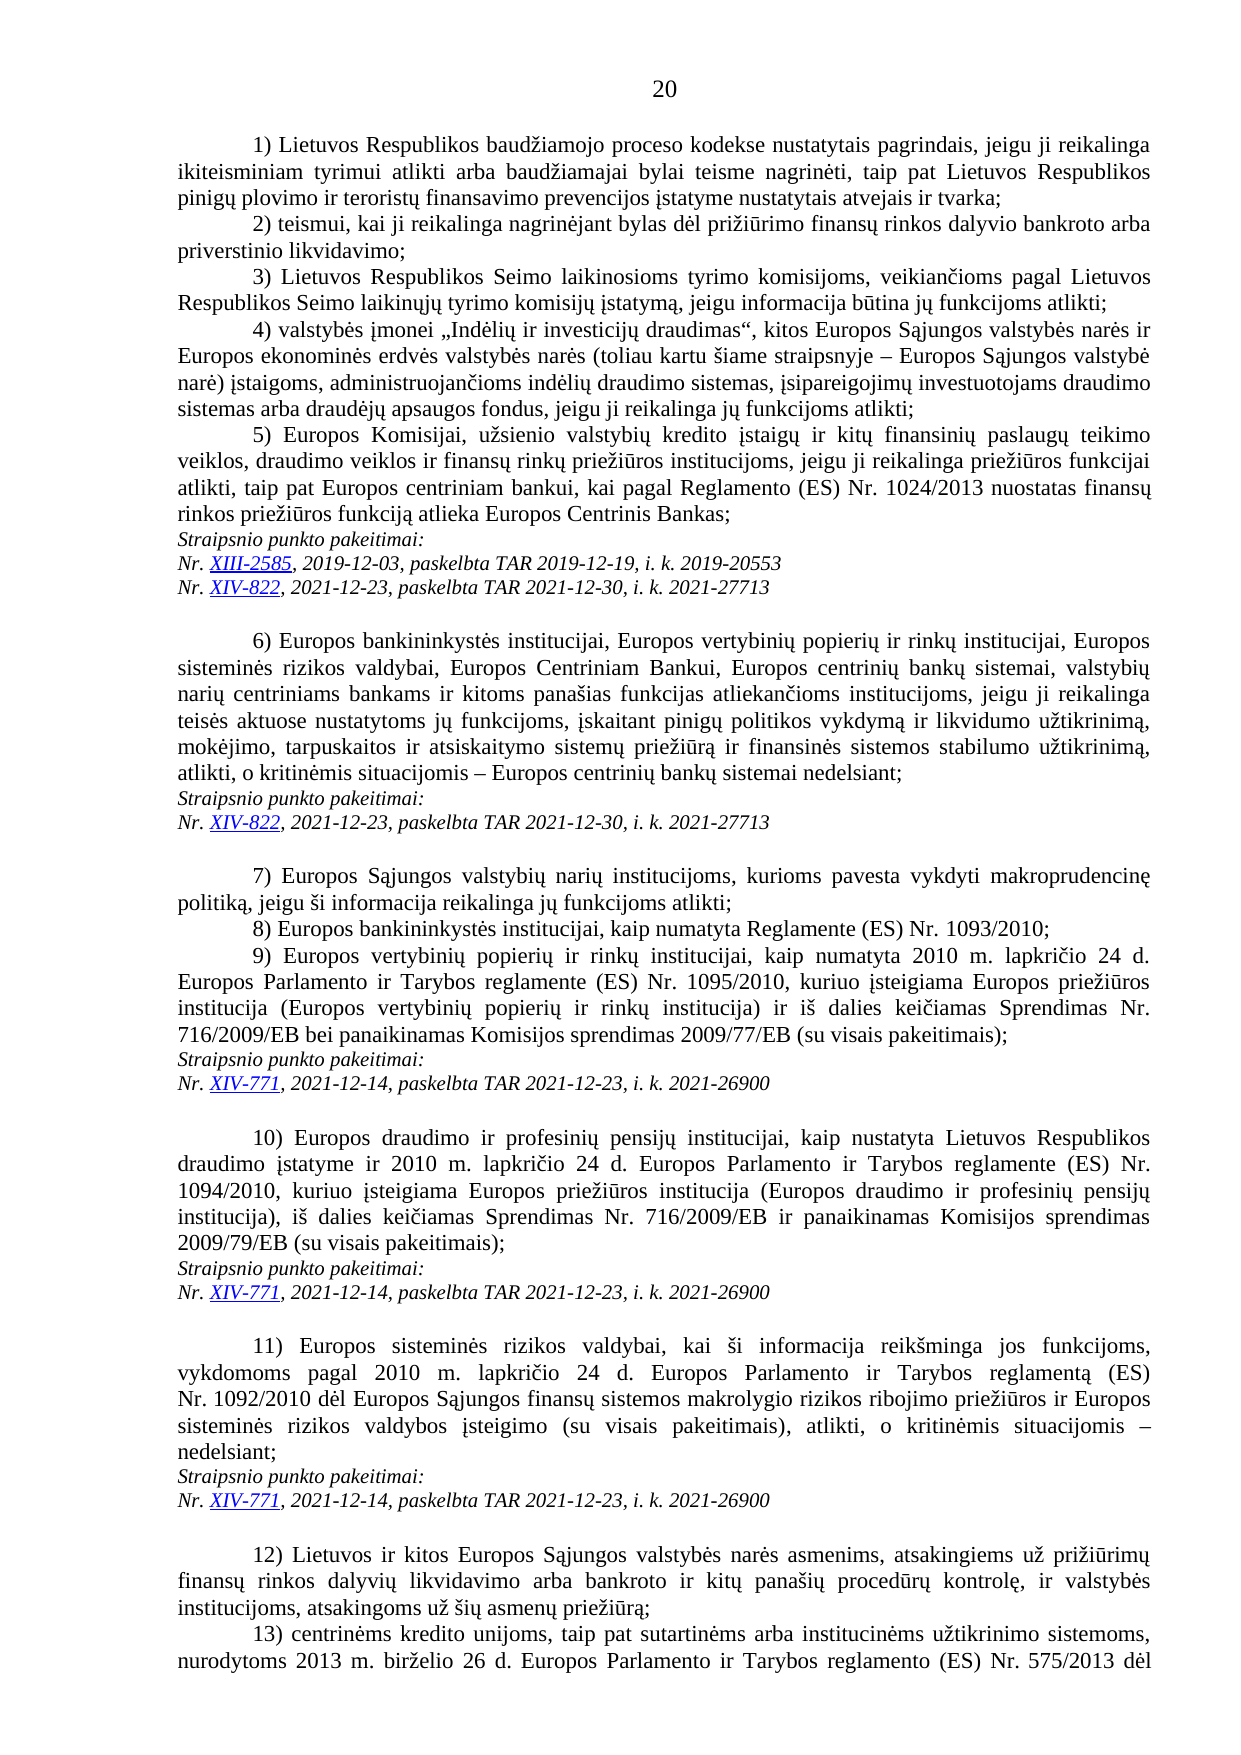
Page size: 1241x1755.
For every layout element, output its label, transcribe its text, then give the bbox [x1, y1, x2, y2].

text 5) Europos Komisijai, užsienio valstybių kredito įstaigų ir kitų finansinių paslaugų teikimo veiklos, draudimo veiklos ir finansų rinkų priežiūros institucijoms, jeigu ji reikalinga priežiūros funkcijai atlikti, taip pat Europos centriniam bankui, kai pagal Reglamento (ES) Nr. 1024/2013 nuostatas finansų rinkos priežiūros funkciją atlieka Europos Centrinis Bankas; [177, 421, 1152, 527]
text 11) Europos sisteminės rizikos valdybai, kai ši informacija reikšminga jos funkcijoms, vykdomoms pagal 2010 m. lapkričio 24 d. Europos Parlamento ir Tarybos reglamentą (ES) Nr. 1092/2010 dėl Europos Sąjungos finansų sistemos makrolygio rizikos ribojimo priežiūros ir Europos sisteminės rizikos valdybos įsteigimo (su visais pakeitimais), atlikti, o kritinėmis situacijomis – nedelsiant; [177, 1333, 1152, 1464]
text 2) teismui, kai ji reikalinga nagrinėjant bylas dėl prižiūrimo finansų rinkos dalyvio bankroto arba priverstinio likvidavimo; [177, 210, 1152, 263]
text Straipsnio punkto pakeitimai: [177, 786, 1152, 810]
text 13) centrinėms kredito unijoms, taip pat sutartinėms arba institucinėms užtikrinimo sistemoms, nurodytoms 2013 m. birželio 26 d. Europos Parlamento ir Tarybos reglamento (ES) Nr. 575/2013 dėl [177, 1620, 1152, 1673]
text 1) Lietuvos Respublikos baudžiamojo proceso kodekse nustatytais pagrindais, jeigu ji reikalinga ikiteisminiam tyrimui atlikti arba baudžiamajai bylai teisme nagrinėti, taip pat Lietuvos Respublikos pinigų plovimo ir teroristų finansavimo prevencijos įstatyme nustatytais atvejais ir tvarka; [177, 131, 1152, 210]
text Nr. XIV-822, 2021-12-23, paskelbta TAR 2021-12-30, i. k. 2021-27713 [177, 575, 1152, 599]
text 7) Europos Sąjungos valstybių narių institucijoms, kurioms pavesta vykdyti makroprudencinę politiką, jeigu ši informacija reikalinga jų funkcijoms atlikti; [177, 863, 1152, 915]
text 4) valstybės įmonei „Indėlių ir investicijų draudimas“, kitos Europos Sąjungos valstybės narės ir Europos ekonominės erdvės valstybės narės (toliau kartu šiame straipsnyje – Europos Sąjungos valstybė narė) įstaigoms, administruojančioms indėlių draudimo sistemas, įsipareigojimų investuotojams draudimo sistemas arba draudėjų apsaugos fondus, jeigu ji reikalinga jų funkcijoms atlikti; [177, 316, 1152, 421]
text Straipsnio punkto pakeitimai: [177, 1256, 1152, 1280]
text 6) Europos bankininkystės institucijai, Europos vertybinių popierių ir rinkų institucijai, Europos sisteminės rizikos valdybai, Europos Centriniam Bankui, Europos centrinių bankų sistemai, valstybių narių centriniams bankams ir kitoms panašias funkcijas atliekančioms institucijoms, jeigu ji reikalinga teisės aktuose nustatytoms jų funkcijoms, įskaitant pinigų politikos vykdymą ir likvidumo užtikrinimą, mokėjimo, tarpuskaitos ir atsiskaitymo sistemų priežiūrą ir finansinės sistemos stabilumo užtikrinimą, atlikti, o kritinėmis situacijomis – Europos centrinių bankų sistemai nedelsiant; [177, 628, 1152, 786]
text Nr. XIV-771, 2021-12-14, paskelbta TAR 2021-12-23, i. k. 2021-26900 [177, 1280, 1152, 1304]
text Straipsnio punkto pakeitimai: [177, 527, 1152, 551]
text Nr. XIV-771, 2021-12-14, paskelbta TAR 2021-12-23, i. k. 2021-26900 [177, 1071, 1152, 1095]
text 12) Lietuvos ir kitos Europos Sąjungos valstybės narės asmenims, atsakingiems už prižiūrimų finansų rinkos dalyvių likvidavimo arba bankroto ir kitų panašių procedūrų kontrolę, ir valstybės institucijoms, atsakingoms už šių asmenų priežiūrą; [177, 1541, 1152, 1620]
text Straipsnio punkto pakeitimai: [177, 1047, 1152, 1071]
text 8) Europos bankininkystės institucijai, kaip numatyta Reglamente (ES) Nr. 1093/2010; [177, 915, 1152, 942]
text Straipsnio punkto pakeitimai: [177, 1464, 1152, 1488]
text Nr. XIII-2585, 2019-12-03, paskelbta TAR 2019-12-19, i. k. 2019-20553 [177, 551, 1152, 575]
text Nr. XIV-822, 2021-12-23, paskelbta TAR 2021-12-30, i. k. 2021-27713 [177, 810, 1152, 834]
text 3) Lietuvos Respublikos Seimo laikinosioms tyrimo komisijoms, veikiančioms pagal Lietuvos Respublikos Seimo laikinųjų tyrimo komisijų įstatymą, jeigu informacija būtina jų funkcijoms atlikti; [177, 263, 1152, 316]
text Nr. XIV-771, 2021-12-14, paskelbta TAR 2021-12-23, i. k. 2021-26900 [177, 1488, 1152, 1512]
text 9) Europos vertybinių popierių ir rinkų institucijai, kaip numatyta 2010 m. lapkričio 24 d. Europos Parlamento ir Tarybos reglamente (ES) Nr. 1095/2010, kuriuo įsteigiama Europos priežiūros institucija (Europos vertybinių popierių ir rinkų institucija) ir iš dalies keičiamas Sprendimas Nr. 716/2009/EB bei panaikinamas Komisijos sprendimas 2009/77/EB (su visais pakeitimais); [177, 942, 1152, 1047]
text 10) Europos draudimo ir profesinių pensijų institucijai, kaip nustatyta Lietuvos Respublikos draudimo įstatyme ir 2010 m. lapkričio 24 d. Europos Parlamento ir Tarybos reglamente (ES) Nr. 1094/2010, kuriuo įsteigiama Europos priežiūros institucija (Europos draudimo ir profesinių pensijų institucija), iš dalies keičiamas Sprendimas Nr. 716/2009/EB ir panaikinamas Komisijos sprendimas 2009/79/EB (su visais pakeitimais); [177, 1124, 1152, 1256]
